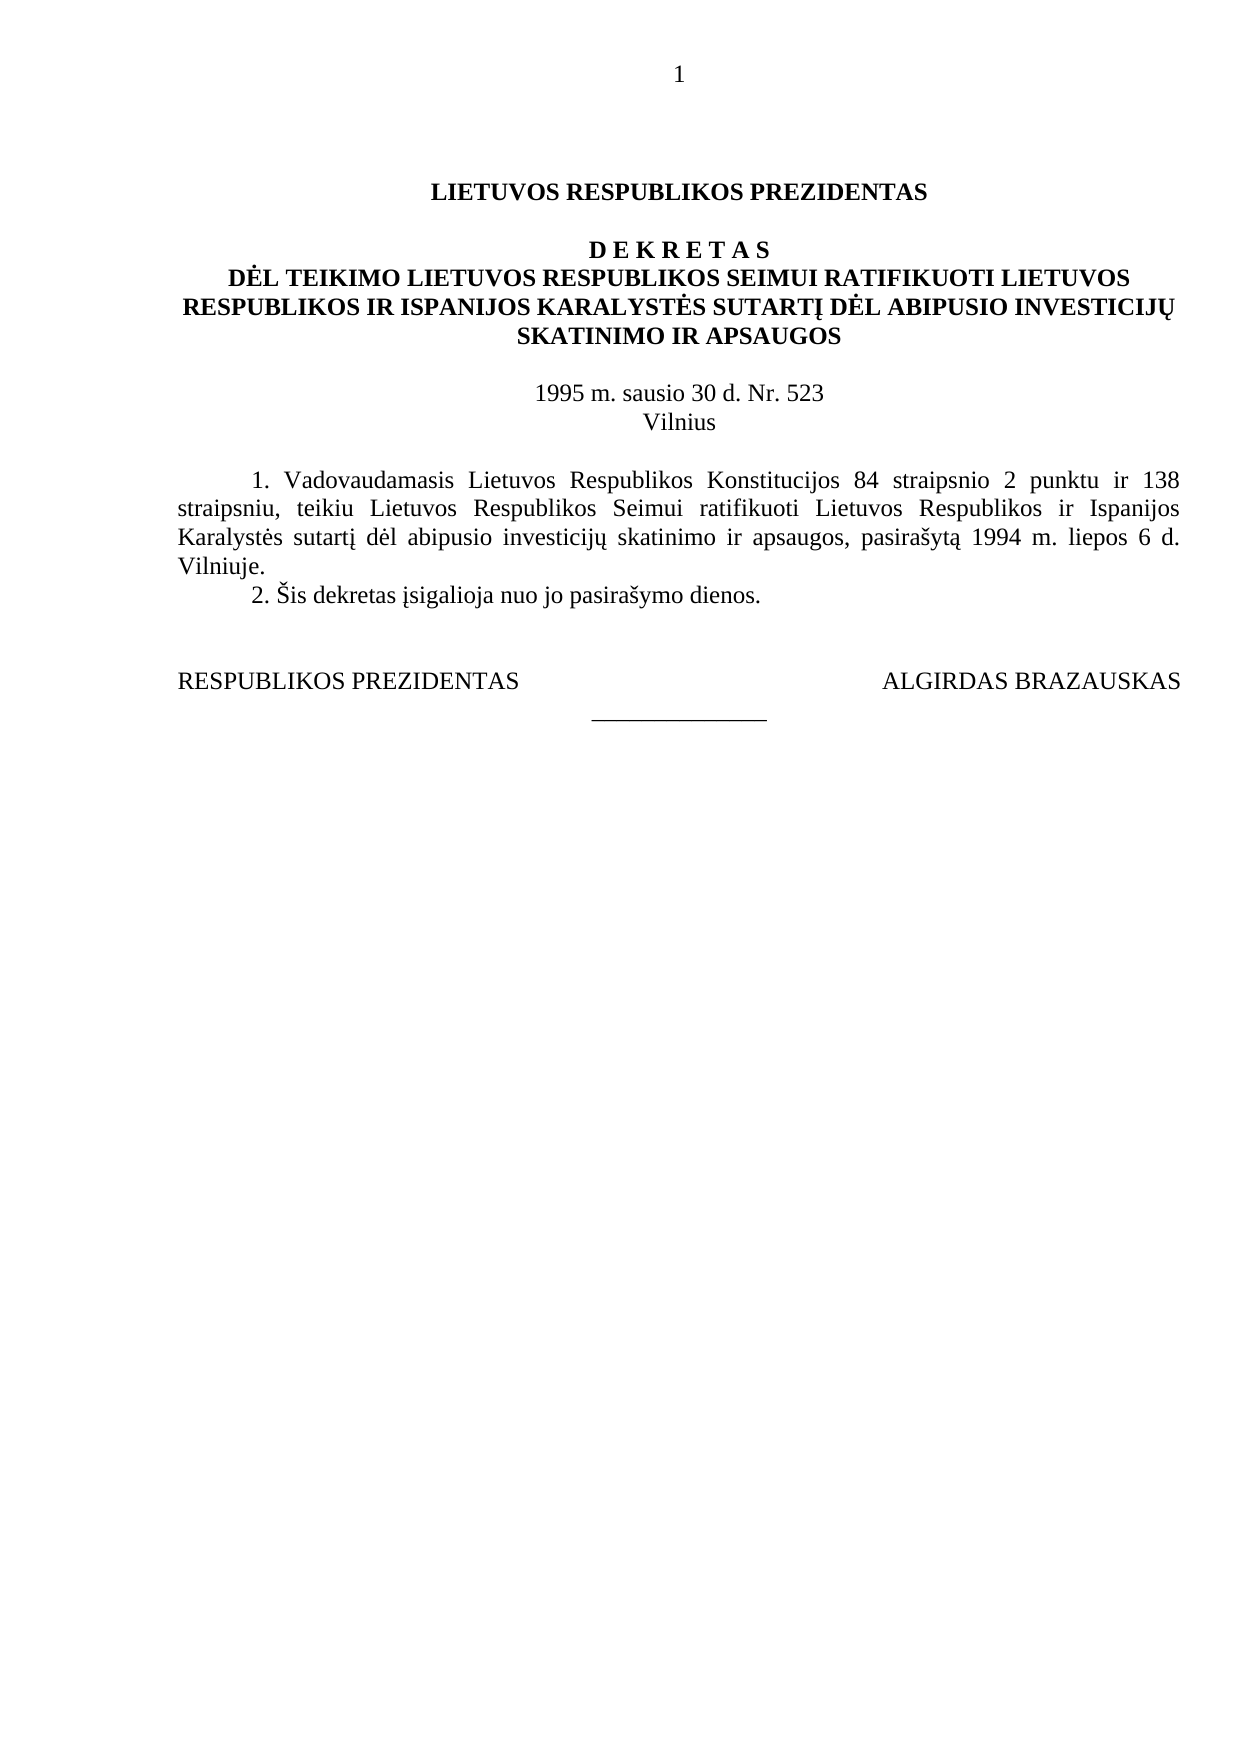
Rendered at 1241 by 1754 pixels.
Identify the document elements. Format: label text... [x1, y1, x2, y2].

text Vilnius [177, 407, 1181, 436]
text DĖL TEIKIMO LIETUVOS RESPUBLIKOS SEIMUI RATIFIKUOTI LIETUVOS RESPUBLIKOS IR ISPANIJOS KARALYSTĖS SUTARTĮ DĖL ABIPUSIO INVESTICIJŲ SKATINIMO IR APSAUGOS [177, 263, 1181, 350]
text LIETUVOS RESPUBLIKOS PREZIDENTAS [177, 177, 1181, 206]
text 1995 m. sausio 30 d. Nr. 523 [177, 378, 1181, 407]
text D E K R E T A S [177, 235, 1181, 263]
text RESPUBLIKOS PREZIDENTAS ALGIRDAS BRAZAUSKAS [177, 666, 1181, 695]
text 1. Vadovaudamasis Lietuvos Respublikos Konstitucijos 84 straipsnio 2 punktu ir 138 straipsniu, teikiu Lietuvos Respublikos Seimui ratifikuoti Lietuvos Respublikos ir Ispanijos Karalystės sutartį dėl abipusio investicijų skatinimo ir apsaugos, pasirašytą 1994 m. liepos 6 d. Vilniuje. [177, 465, 1181, 580]
text ______________ [177, 695, 1181, 723]
text 2. Šis dekretas įsigalioja nuo jo pasirašymo dienos. [177, 580, 1181, 608]
